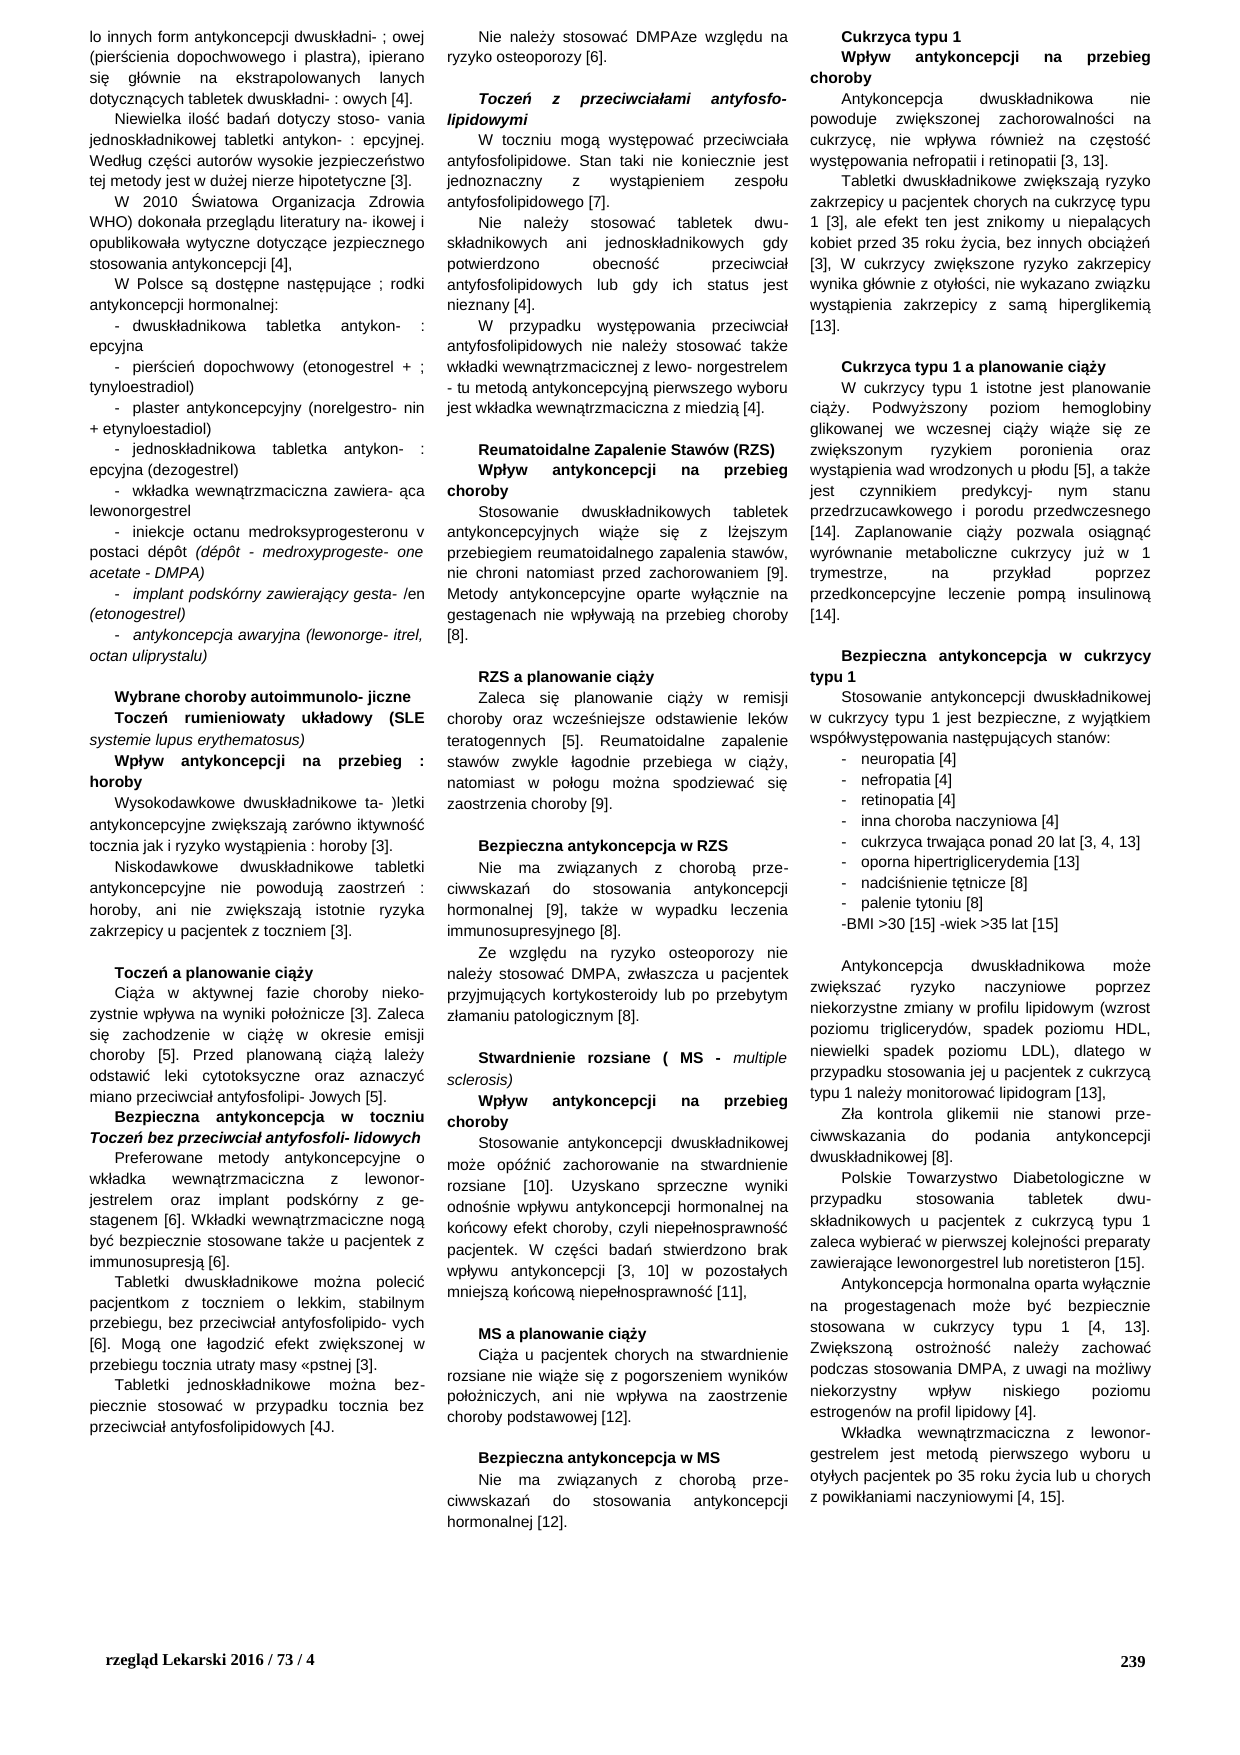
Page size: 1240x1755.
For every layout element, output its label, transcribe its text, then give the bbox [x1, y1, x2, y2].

text Bezpieczna antykoncepcja w toczniu Toczeń bez przeciwciał antyfosfoli- lidowych [89, 1108, 425, 1147]
text Wpływ antykoncepcji na przebieg : horoby [89, 751, 425, 791]
text Cukrzyca typu 1 [810, 27, 1151, 46]
text Wysokodawkowe dwuskładnikowe ta- )letki antykoncepcyjne zwiększają zarówno iktywność tocznia jak i ryzyko wystąpienia : horoby [3]. [89, 794, 425, 854]
text rzegląd Lekarski 2016 / 73 / 4 [96, 1650, 314, 1669]
subtitle Cukrzyca typu 1 a planowanie ciąży [810, 358, 1151, 376]
text Stosowanie dwuskładnikowych tabletek antykoncepcyjnych wiąże się z lżejszym przebiegiem reumatoidalnego zapalenia stawów, nie chroni natomiast przed zachoro­waniem [9]. Metody antykoncepcyjne oparte wyłącznie na gestagenach nie wpływają na przebieg choroby [8]. [447, 502, 788, 644]
text Stwardnienie rozsiane ( MS - multiple sclerosis) [447, 1049, 788, 1088]
subtitle MS a planowanie ciąży [447, 1325, 788, 1343]
text Antykoncepcja hormonalna oparta wyłącznie na progestagenach może być bezpiecznie stosowana w cukrzycy typu 1 [4, 13]. Zwiększoną ostrożność należy za­chować podczas stosowania DMPA, z uwa­gi na możliwy niekorzystny wpływ niskiego poziomu estrogenów na profil lipidowy [4]. [810, 1275, 1151, 1421]
text W 2010 Światowa Organizacja Zdrowia WHO) dokonała przeglądu literatury na- ikowej i opublikowała wytyczne dotyczące jezpiecznego stosowania antykoncepcji [4], [89, 192, 425, 272]
text W Polsce są dostępne następujące ; rodki antykoncepcji hormonalnej: [89, 275, 425, 314]
text Wpływ antykoncepcji na przebieg choroby [810, 48, 1151, 87]
list jednoskładnikowa tabletka antykon- : epcyjna (dezogestrel) [89, 440, 425, 479]
text Nie należy stosować DMPAze względu na ryzyko osteoporozy [6]. [447, 27, 788, 66]
subtitle Bezpieczna antykoncepcja w MS [447, 1449, 788, 1467]
list cukrzyca trwająca ponad 20 lat [3, 4, 13] [810, 832, 1151, 850]
text Toczeń rumieniowaty układowy (SLE systemie lupus erythematosus) [89, 709, 425, 748]
list implant podskórny zawierający gesta- /en (etonogestrel) [89, 584, 425, 623]
subtitle Bezpieczna antykoncepcja w RZS [447, 837, 788, 855]
text 239 [1120, 1651, 1150, 1671]
list wkładka wewnątrzmaciczna zawiera- ąca lewonorgestrel [89, 481, 425, 520]
text Wkładka wewnątrzmaciczna z lewonor- gestrelem jest metodą pierwszego wyboru u otyłych pacjentek po 35 roku życia lub u cho­rych z powikłaniami naczyniowymi [4, 15]. [810, 1424, 1151, 1506]
list palenie tytoniu [8] [810, 894, 1151, 912]
list iniekcje octanu medroksyprogesteronu v postaci dépôt (dépôt - medroxyprogeste- one acetate - DMPA) [89, 522, 425, 582]
text Zaleca się planowanie ciąży w remisji choroby oraz wcześniejsze odstawienie leków teratogennych [5]. Reumatoidalne zapalenie stawów zwykle łagodnie prze­biega w ciąży, natomiast w połogu można spodziewać się zaostrzenia choroby [9]. [447, 689, 788, 813]
text Antykoncepcja dwuskładnikowa nie powoduje zwiększonej zachorowalności na cukrzycę, nie wpływa również na częstość występowania nefropatii i retinopatii [3, 13]. [810, 89, 1151, 169]
text -BMI >30 [15] -wiek >35 lat [15] [839, 915, 1151, 933]
text Reumatoidalne Zapalenie Stawów (RZS) [447, 440, 788, 458]
subtitle Toczeń a planowanie ciąży [89, 963, 425, 982]
text Ciąża u pacjentek chorych na stwardnie­nie rozsiane nie wiąże się z pogorszeniem wyników położniczych, ani nie wpływa na zaostrzenie choroby podstawowej [12]. [447, 1346, 788, 1426]
text Wybrane choroby autoimmunolo- jiczne [89, 688, 425, 706]
list pierścień dopochwowy (etonogestrel + ; tynyloestradiol) [89, 357, 425, 396]
list antykoncepcja awaryjna (lewonorge- itrel, octan uliprystalu) [89, 626, 425, 664]
text Niewielka ilość badań dotyczy stoso- vania jednoskładnikowej tabletki antykon- : epcyjnej. Według części autorów wysokie jezpieczeństwo tej metody jest w dużej nierze hipotetyczne [3]. [89, 110, 425, 190]
list neuropatia [4] [810, 750, 1151, 768]
text Tabletki dwuskładnikowe można polecić pacjentkom z toczniem o lekkim, stabilnym przebiegu, bez przeciwciał antyfosfolipido- vych [6]. Mogą one łagodzić efekt zwięk­szonej w przebiegu tocznia utraty masy «pstnej [3]. [89, 1273, 425, 1373]
text Stosowanie antykoncepcji dwuskład­nikowej może opóźnić zachorowanie na stwardnienie rozsiane [10]. Uzyskano sprzeczne wyniki odnośnie wpływu anty­koncepcji hormonalnej na końcowy efekt choroby, czyli niepełnosprawność pacjentek. W części badań stwierdzono brak wpływu antykoncepcji [3, 10] w pozostałych mniejszą końcową niepełnosprawność [11], [447, 1134, 788, 1301]
text Antykoncepcja dwuskładnikowa może zwiększać ryzyko naczyniowe poprzez niekorzystne zmiany w profilu lipidowym (wzrost poziomu triglicerydów, spadek poziomu HDL, niewielki spadek poziomu LDL), dlatego w przypadku stosowania jej u pacjentek z cukrzycą typu 1 należy moni­torować lipidogram [13], [810, 956, 1151, 1102]
text Stosowanie antykoncepcji dwuskładni­kowej w cukrzycy typu 1 jest bezpieczne, z wyjątkiem współwystępowania następują­cych stanów: [810, 688, 1151, 747]
list dwuskładnikowa tabletka antykon- : epcyjna [89, 316, 425, 355]
text Nie należy stosować tabletek dwu­składnikowych ani jednoskładnikowych gdy potwierdzono obecność przeciwciał antyfosfolipidowych lub gdy ich status jest nieznany [4]. [447, 213, 788, 314]
subtitle RZS a planowanie ciąży [447, 667, 788, 686]
text Nie ma związanych z chorobą prze­ciwwskazań do stosowania antykoncepcji hormonalnej [12]. [447, 1470, 788, 1531]
text Wpływ antykoncepcji na przebieg choroby [447, 461, 788, 500]
list inna choroba naczyniowa [4] [810, 812, 1151, 830]
subtitle Bezpieczna antykoncepcja w cukrzy­cy typu 1 [810, 647, 1151, 685]
text Tabletki dwuskładnikowe zwiększają ryzyko zakrzepicy u pacjentek chorych na cukrzycę typu 1 [3], ale efekt ten jest zniko­my u niepalących kobiet przed 35 roku życia, bez innych obciążeń [3], W cukrzycy zwięk­szone ryzyko zakrzepicy wynika głównie z otyłości, nie wykazano związku wystąpienia zakrzepicy z samą hiperglikemią [13]. [810, 172, 1151, 334]
list nefropatia [4] [810, 770, 1151, 788]
text Polskie Towarzystwo Diabetologiczne w przypadku stosowania tabletek dwu­składnikowych u pacjentek z cukrzycą typu 1 zaleca wybierać w pierwszej kolejności preparaty zawierające lewonorgestrel lub noretisteron [15]. [810, 1169, 1151, 1272]
text Toczeń z przeciwciałami antyfosfo- lipidowymi [447, 89, 788, 128]
text Ze względu na ryzyko osteoporozy nie należy stosować DMPA, zwłaszcza u pa­cjentek przyjmujących kortykosteroidy lub po przebytym złamaniu patologicznym [8]. [447, 943, 788, 1025]
text W przypadku występowania przeciwciał antyfosfolipidowych nie należy stosować także wkładki wewnątrzmacicznej z lewo- norgestrelem - tu metodą antykoncepcyjną pierwszego wyboru jest wkładka wewnątrz­maciczna z miedzią [4]. [447, 316, 788, 417]
text Nie ma związanych z chorobą prze­ciwwskazań do stosowania antykoncepcji hormonalnej [9], także w wypadku leczenia immunosupresyjnego [8]. [447, 858, 788, 940]
list oporna hipertriglicerydemia [13] [810, 853, 1151, 871]
text Niskodawkowe dwuskładnikowe tabletki antykoncepcyjne nie powodują zaostrzeń : horoby, ani nie zwiększają istotnie ryzyka zakrzepicy u pacjentek z toczniem [3]. [89, 858, 425, 939]
text lo innych form antykoncepcji dwuskładni- ; owej (pierścienia dopochwowego i plastra), ipierano się głównie na ekstrapolowanych lanych dotycznących tabletek dwuskładni- : owych [4]. [89, 27, 425, 107]
text Preferowane metody antykoncepcyjne o wkładka wewnątrzmaciczna z lewonor- jestrelem oraz implant podskórny z ge- stagenem [6]. Wkładki wewnątrzmaciczne nogą być bezpiecznie stosowane także u pacjentek z immunosupresją [6]. [89, 1149, 425, 1270]
text Ciąża w aktywnej fazie choroby nieko- zystnie wpływa na wyniki położnicze [3]. Zaleca się zachodzenie w ciążę w okresie emisji choroby [5]. Przed planowaną ciążą lależy odstawić leki cytotoksyczne oraz aznaczyć miano przeciwciał antyfosfolipi- Jowych [5]. [89, 984, 425, 1105]
text W cukrzycy typu 1 istotne jest planowa­nie ciąży. Podwyższony poziom hemoglo­biny glikowanej we wczesnej ciąży wiąże się ze zwiększonym ryzykiem poronienia oraz wystąpienia wad wrodzonych u płodu [5], a także jest czynnikiem predykcyj- nym stanu przedrzucawkowego i porodu przedwczesnego [14]. Zaplanowanie ciąży pozwala osiągnąć wyrównanie metaboliczne cukrzycy już w 1 trymestrze, na przykład poprzez przedkoncepcyjne leczenie pompą insulinową [14]. [810, 378, 1151, 623]
text Tabletki jednoskładnikowe można bez­piecznie stosować w przypadku tocznia bez przeciwciał antyfosfolipidowych [4J. [89, 1376, 425, 1435]
list retinopatia [4] [810, 791, 1151, 809]
list nadciśnienie tętnicze [8] [810, 873, 1151, 892]
list plaster antykoncepcyjny (norelgestro- nin + etynyloestadiol) [89, 399, 425, 437]
text W toczniu mogą występować przeciw­ciała antyfosfolipidowe. Stan taki nie ko­niecznie jest jednoznaczny z wystąpieniem zespołu antyfosfolipidowego [7]. [447, 131, 788, 211]
text Wpływ antykoncepcji na przebieg choroby [447, 1092, 788, 1131]
text Zła kontrola glikemii nie stanowi prze­ciwwskazania do podania antykoncepcji dwuskładnikowej [8]. [810, 1105, 1151, 1166]
